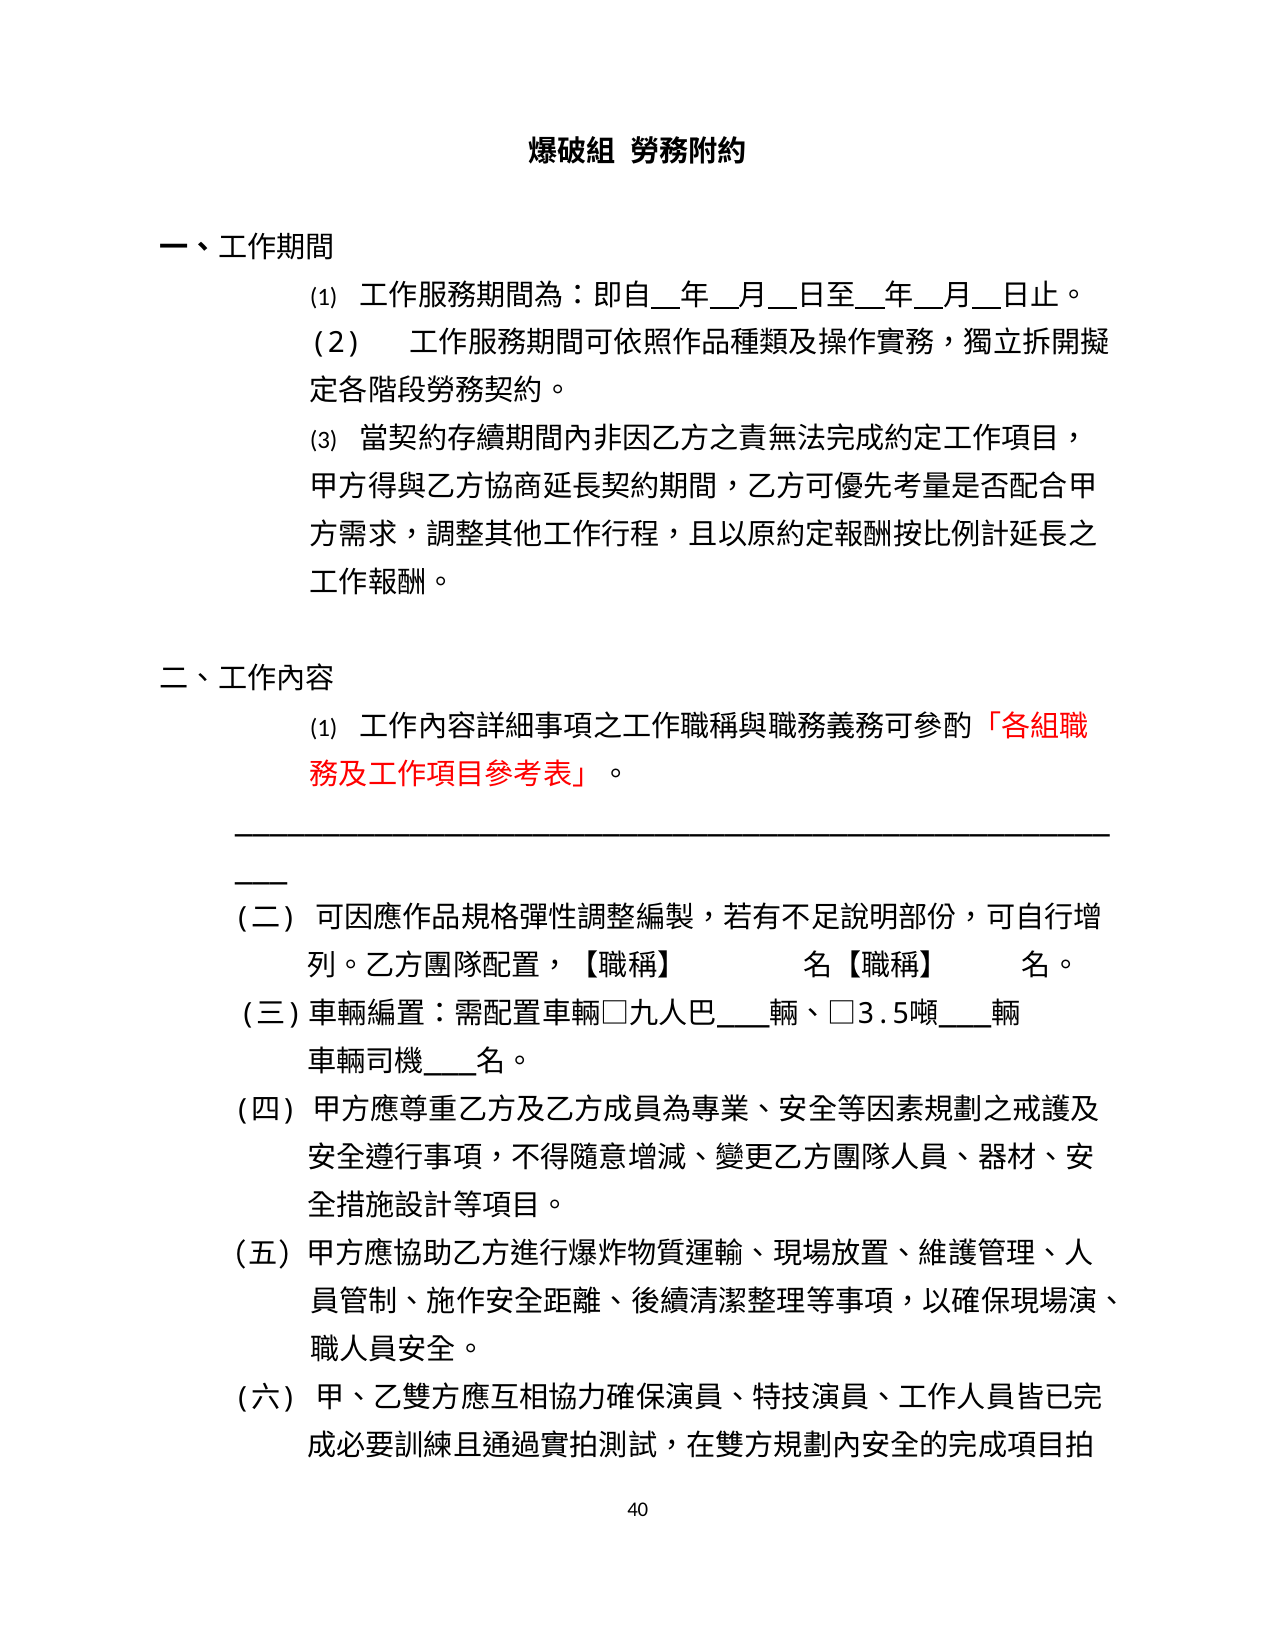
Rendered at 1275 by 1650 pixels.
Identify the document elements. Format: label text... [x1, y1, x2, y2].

text (二) 可因應作品規格彈性調整編製，若有不足說明部份，可自行增列。乙方團隊配置，【職稱】 名【職稱】 名。 [233, 889, 1116, 985]
list 當契約存續期間內非因乙方之責無法完成約定工作項目，甲方得與乙方協商延長契約期間，乙方可優先考量是否配合甲方需求，調整其他工作行程，且以原約定報酬按比例計延長之工作報酬。 [309, 410, 1116, 602]
text (三) 車輛編置：需配置車輛□九人巴___輛、□3.5噸___輛 [209, 985, 1116, 1033]
text 一、工作期間 [159, 219, 1116, 267]
list 工作服務期間可依照作品種類及操作實務，獨立拆開擬定各階段勞務契約。 [309, 314, 1116, 410]
text _____________________________________________________ [234, 794, 1116, 889]
list 工作服務期間為：即自 年 月 日至 年 月 日止。 [309, 267, 1116, 314]
list 工作內容詳細事項之工作職稱與職務義務可參酌「各組職務及工作項目參考表」。 [309, 698, 1116, 794]
text 車輛司機___名。 [307, 1033, 1116, 1081]
text 二、工作內容 [159, 650, 1116, 698]
text (六) 甲、乙雙方應互相協力確保演員、特技演員、工作人員皆已完成必要訓練且通過實拍測試，在雙方規劃內安全的完成項目拍 [233, 1369, 1116, 1464]
text (四) 甲方應尊重乙方及乙方成員為專業、安全等因素規劃之戒護及安全遵行事項，不得隨意增減、變更乙方團隊人員、器材、安全措施設計等項目。 [233, 1081, 1116, 1225]
text 爆破組 勞務附約 [159, 123, 1116, 171]
text (五) 甲方應協助乙方進行爆炸物質運輸、現場放置、維護管理、人員管制、施作安全距離、後續清潔整理等事項，以確保現場演、職人員安全。 [233, 1225, 1116, 1369]
